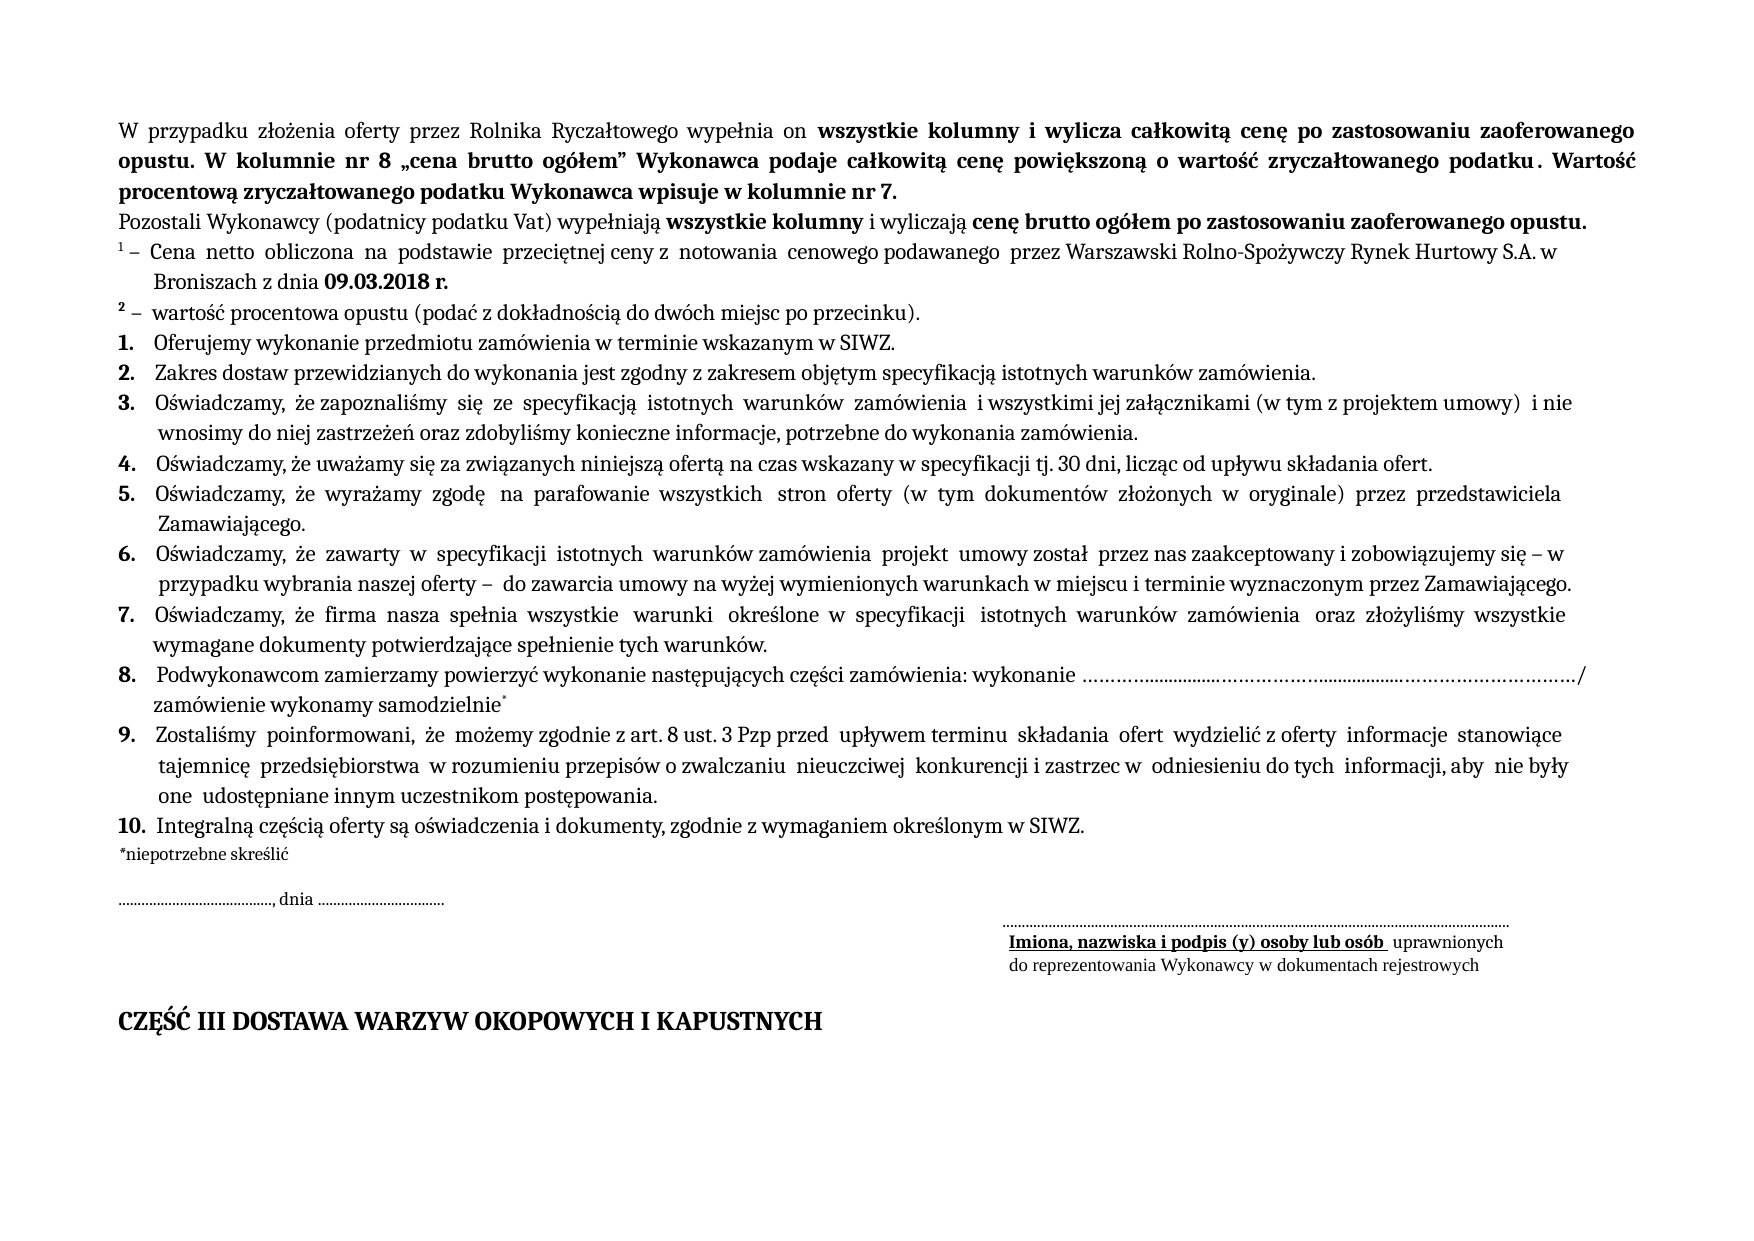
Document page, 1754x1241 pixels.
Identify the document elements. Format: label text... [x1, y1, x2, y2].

list 10. Integralną częścią oferty są oświadczenia i dokumenty, zgodnie z wymaganiem określonym w SIWZ. [118, 813, 1636, 839]
text Broniszach z dnia 09.03.2018 r. [118, 269, 1636, 296]
text CZĘŚĆ III DOSTAWA WARZYW OKOPOWYCH I KAPUSTNYCH [118, 1006, 1636, 1037]
text W przypadku złożenia oferty przez Rolnika Ryczałtowego wypełnia on wszystkie kolumny i wylicza całkowitą cenę po zastosowaniu zaoferowanego opustu. W kolumnie nr 8 „cena brutto ogółem” Wykonawca podaje całkowitą cenę powiększoną o wartość zryczałtowanego podatku. Wartość procentową zryczałtowanego podatku Wykonawca wpisuje w kolumnie nr 7. [118, 118, 1636, 205]
text 2 – wartość procentowa opustu (podać z dokładnością do dwóch miejsc po przecinku). [118, 299, 1636, 326]
text ........................................, dnia ................................. [118, 889, 1636, 910]
list 7. Oświadczamy, że firma nasza spełnia wszystkie warunki określone w specyfikacji istotnych warunków zamówienia oraz złożyliśmy wszystkie [118, 601, 1636, 628]
list 4. Oświadczamy, że uważamy się za związanych niniejszą ofertą na czas wskazany w specyfikacji tj. 30 dni, licząc od upływu składania ofert. [118, 450, 1636, 477]
list 8. Podwykonawcom zamierzamy powierzyć wykonanie następujących części zamówienia: wykonanie …………...............……………….................…………………………/ [118, 662, 1636, 688]
list 5. Oświadczamy, że wyrażamy zgodę na parafowanie wszystkich stron oferty (w tym dokumentów złożonych w oryginale) przez przedstawiciela [118, 481, 1636, 507]
list Zamawiającego. [118, 511, 1636, 537]
list przypadku wybrania naszej oferty – do zawarcia umowy na wyżej wymienionych warunkach w miejscu i terminie wyznaczonym przez Zamawiającego. [118, 571, 1636, 598]
text .................................................................................................................................... [118, 910, 1636, 932]
list 6. Oświadczamy, że zawarty w specyfikacji istotnych warunków zamówienia projekt umowy został przez nas zaakceptowany i zobowiązujemy się – w [118, 541, 1636, 567]
text Imiona, nazwiska i podpis (y) osoby lub osób uprawnionych [118, 932, 1636, 953]
list 9. Zostaliśmy poinformowani, że możemy zgodnie z art. 8 ust. 3 Pzp przed upływem terminu składania ofert wydzielić z oferty informacje stanowiące [118, 722, 1636, 749]
list wymagane dokumenty potwierdzające spełnienie tych warunków. [118, 632, 1636, 658]
text 1 – Cena netto obliczona na podstawie przeciętnej ceny z notowania cenowego podawanego przez Warszawski Rolno-Spożywczy Rynek Hurtowy S.A. w [118, 239, 1636, 265]
text do reprezentowania Wykonawcy w dokumentach rejestrowych [118, 953, 1636, 975]
list 2. Zakres dostaw przewidzianych do wykonania jest zgodny z zakresem objętym specyfikacją istotnych warunków zamówienia. [118, 360, 1636, 386]
list Pozostali Wykonawcy (podatnicy podatku Vat) wypełniają wszystkie kolumny i wyliczają cenę brutto ogółem po zastosowaniu zaoferowanego opustu. [118, 209, 1636, 235]
list wnosimy do niej zastrzeżeń oraz zdobyliśmy konieczne informacje, potrzebne do wykonania zamówienia. [118, 420, 1636, 447]
list 1. Oferujemy wykonanie przedmiotu zamówienia w terminie wskazanym w SIWZ. [118, 329, 1636, 356]
list zamówienie wykonamy samodzielnie* [118, 692, 1636, 718]
list tajemnicę przedsiębiorstwa w rozumieniu przepisów o zwalczaniu nieuczciwej konkurencji i zastrzec w odniesieniu do tych informacji, aby nie były [118, 752, 1636, 779]
text *niepotrzebne skreślić [118, 843, 1636, 865]
list one udostępniane innym uczestnikom postępowania. [118, 783, 1636, 809]
list 3. Oświadczamy, że zapoznaliśmy się ze specyfikacją istotnych warunków zamówienia i wszystkimi jej załącznikami (w tym z projektem umowy) i nie [118, 390, 1636, 416]
